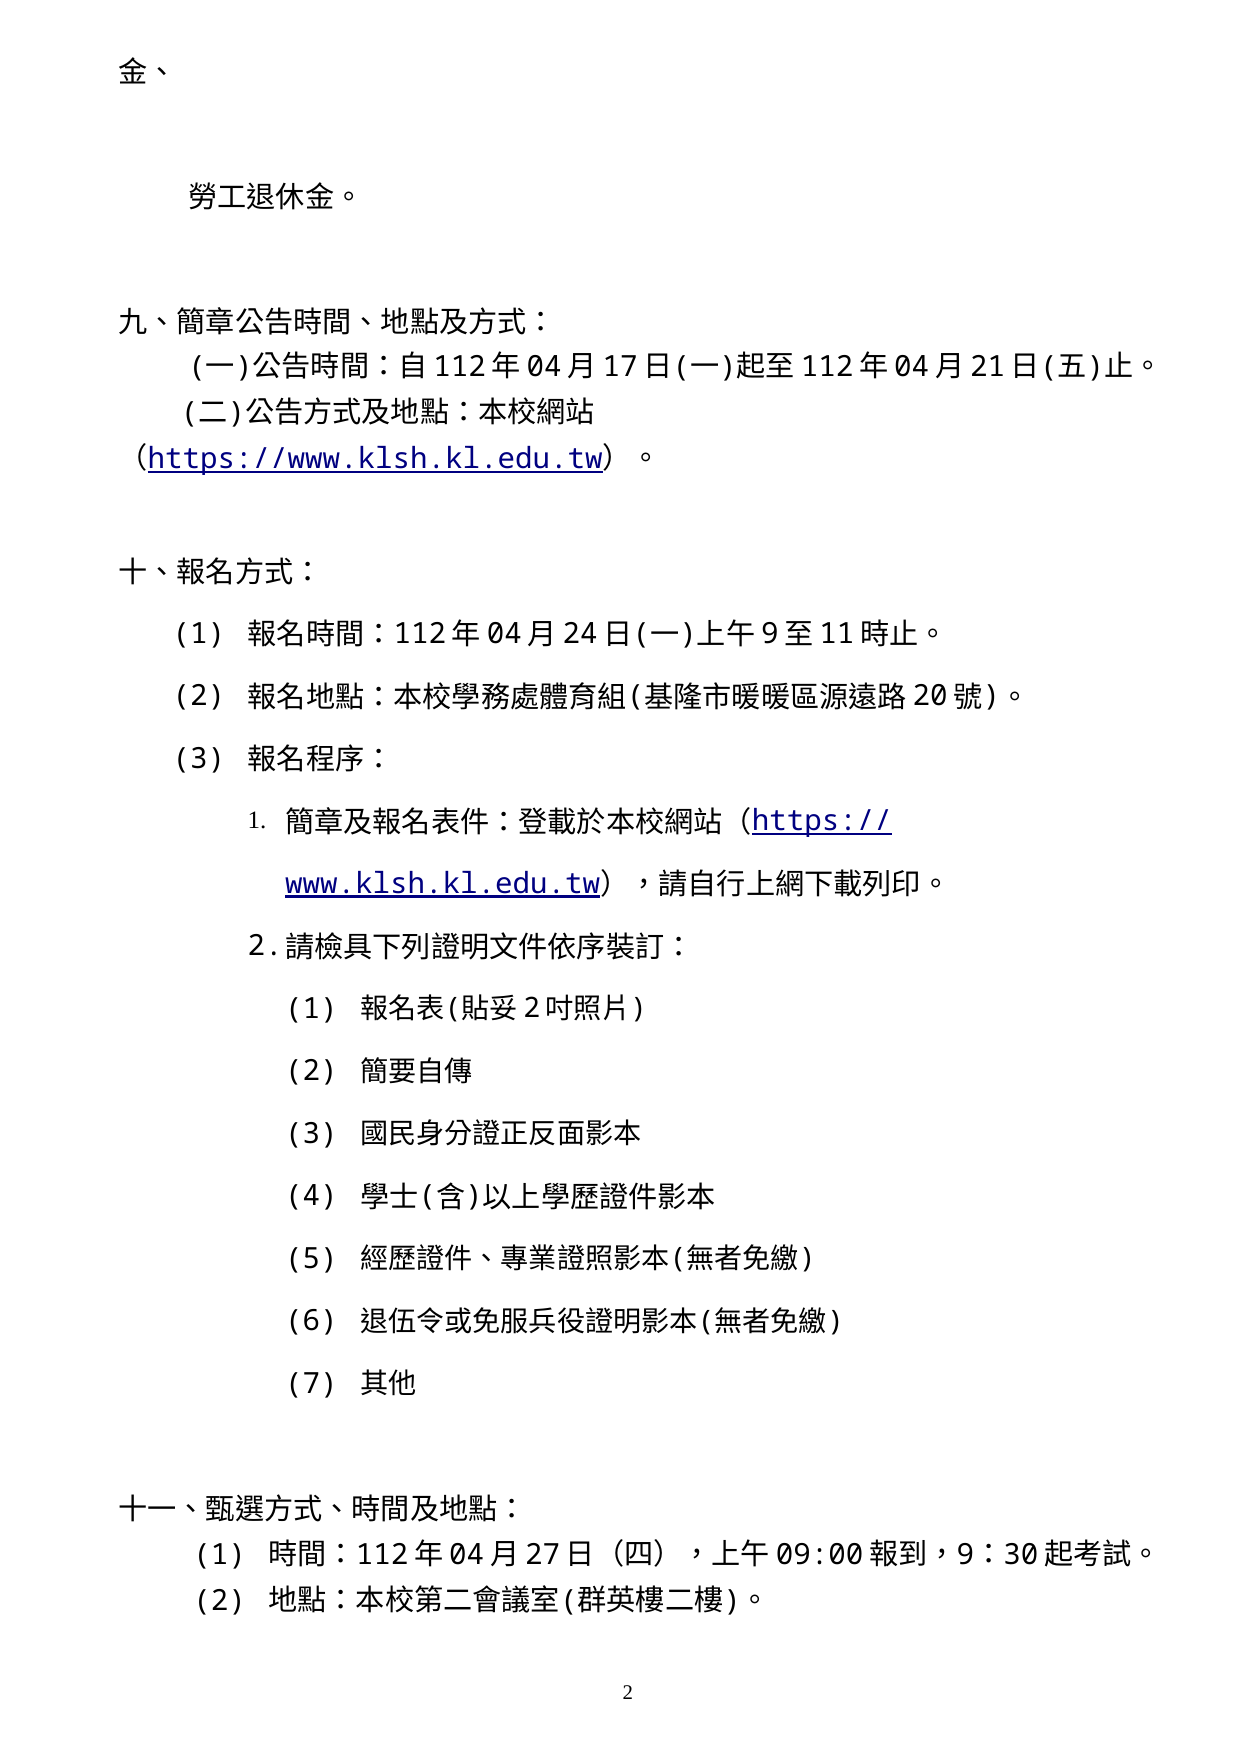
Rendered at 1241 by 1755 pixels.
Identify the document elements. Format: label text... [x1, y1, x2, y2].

list 簡章及報名表件：登載於本校網站（https://www.klsh.kl.edu.tw），請自行上網下載列印。 [247, 778, 1137, 903]
text 金、 [118, 28, 1137, 90]
list 其他 [285, 1340, 1137, 1403]
list 報名表(貼妥2吋照片) [285, 965, 1137, 1028]
list 經歷證件、專業證照影本(無者免繳) [285, 1215, 1137, 1278]
text (二)公告方式及地點：本校網站（https://www.klsh.kl.edu.tw）。 [118, 386, 1137, 478]
list 請檢具下列證明文件依序裝訂： [247, 903, 1137, 965]
text (一)公告時間：自112年04月17日(一)起至112年04月21日(五)止。 [118, 340, 1137, 386]
text 勞工退休金。 [118, 153, 1137, 215]
text 十一、甄選方式、時間及地點： [118, 1465, 1137, 1528]
list 退伍令或免服兵役證明影本(無者免繳) [285, 1278, 1137, 1340]
text 十、報名方式： [118, 528, 1137, 590]
list 簡要自傳 [285, 1028, 1137, 1090]
list 報名時間：112年04月24日(一)上午9至11時止。 [172, 590, 1137, 653]
list 報名程序： [172, 715, 1137, 778]
list 國民身分證正反面影本 [285, 1090, 1137, 1153]
list 地點：本校第二會議室(群英樓二樓)。 [193, 1573, 1137, 1619]
text 九、簡章公告時間、地點及方式： [118, 278, 1137, 340]
list 時間：112年04月27日（四），上午09:00報到，9：30起考試。 [193, 1528, 1137, 1573]
list 報名地點：本校學務處體育組(基隆市暖暖區源遠路20號)。 [172, 653, 1137, 715]
list 學士(含)以上學歷證件影本 [285, 1153, 1137, 1215]
